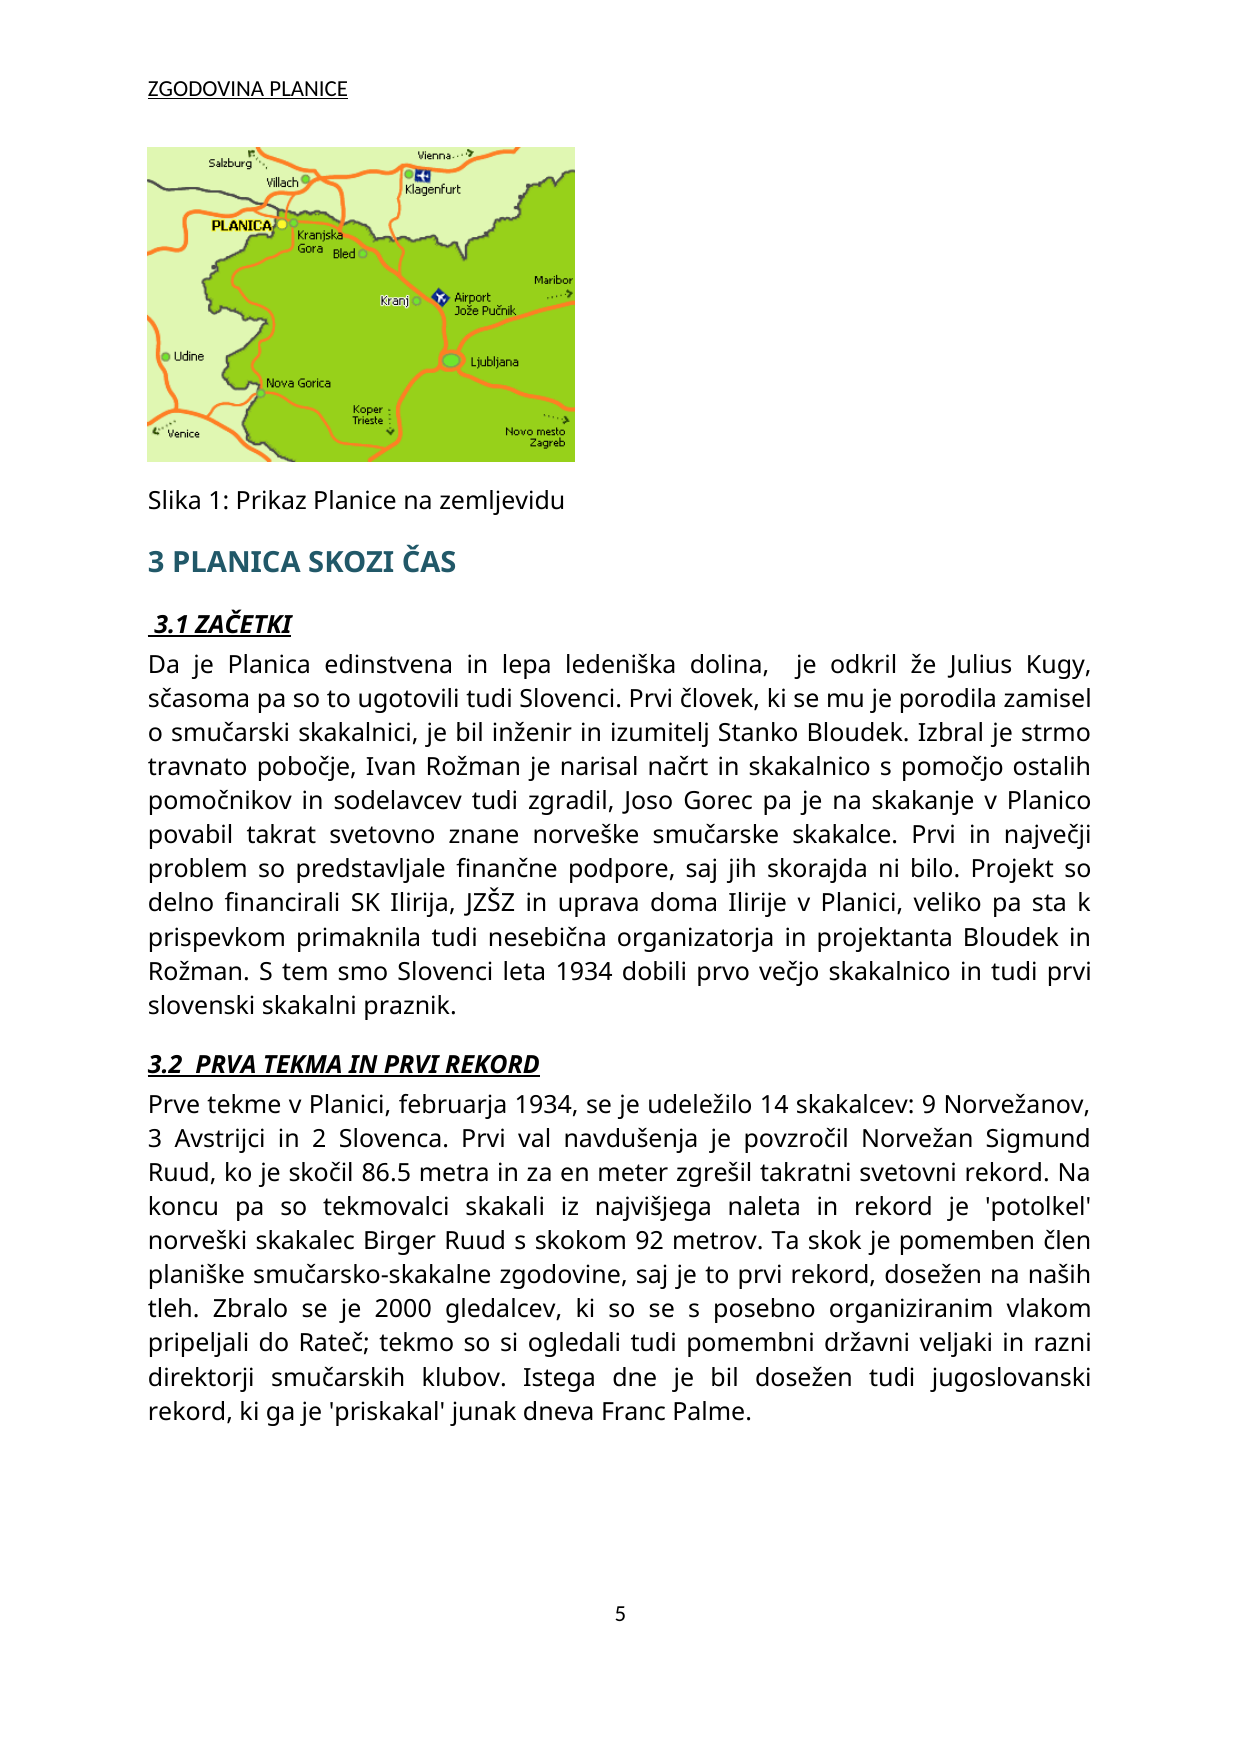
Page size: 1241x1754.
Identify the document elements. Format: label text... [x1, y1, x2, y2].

subtitle 3.2 PRVA TEKMA IN PRVI REKORD [148, 1046, 1093, 1080]
subtitle 3 PLANICA SKOZI ČAS [148, 542, 1093, 581]
picture [147, 147, 575, 462]
subtitle 3.1 ZAČETKI [148, 606, 1093, 640]
text Slika 1: Prikaz Planice na zemljevidu [148, 483, 1093, 517]
text Da je Planica edinstvena in lepa ledeniška dolina, je odkril že Julius Kugy, sčasoma pa so to ugotovili tudi Slovenci. Prvi človek, ki se mu je porodila zamisel o smučarski skakalnici, je bil inženir in izumitelj Stanko Bloudek. Izbral je strmo travnato pobočje, Ivan Rožman je narisal načrt in skakalnico s pomočjo ostalih pomočnikov in sodelavcev tudi zgradil, Joso Gorec pa je na skakanje v Planico povabil takrat svetovno znane norveške smučarske skakalce. Prvi in največji problem so predstavljale finančne podpore, saj jih skorajda ni bilo. Projekt so delno financirali SK Ilirija, JZŠZ in uprava doma Ilirije v Planici, veliko pa sta k prispevkom primaknila tudi nesebična organizatorja in projektanta Bloudek in Rožman. S tem smo Slovenci leta 1934 dobili prvo večjo skakalnico in tudi prvi slovenski skakalni praznik. [148, 647, 1093, 1021]
text Prve tekme v Planici, februarja 1934, se je udeležilo 14 skakalcev: 9 Norvežanov, 3 Avstrijci in 2 Slovenca. Prvi val navdušenja je povzročil Norvežan Sigmund Ruud, ko je skočil 86.5 metra in za en meter zgrešil takratni svetovni rekord. Na koncu pa so tekmovalci skakali iz najvišjega naleta in rekord je 'potolkel' norveški skakalec Birger Ruud s skokom 92 metrov. Ta skok je pomemben člen planiške smučarsko-skakalne zgodovine, saj je to prvi rekord, dosežen na naših tleh. Zbralo se je 2000 gledalcev, ki so se s posebno organiziranim vlakom pripeljali do Rateč; tekmo so si ogledali tudi pomembni državni veljaki in razni direktorji smučarskih klubov. Istega dne je bil dosežen tudi jugoslovanski rekord, ki ga je 'priskakal' junak dneva Franc Palme. [148, 1087, 1093, 1427]
